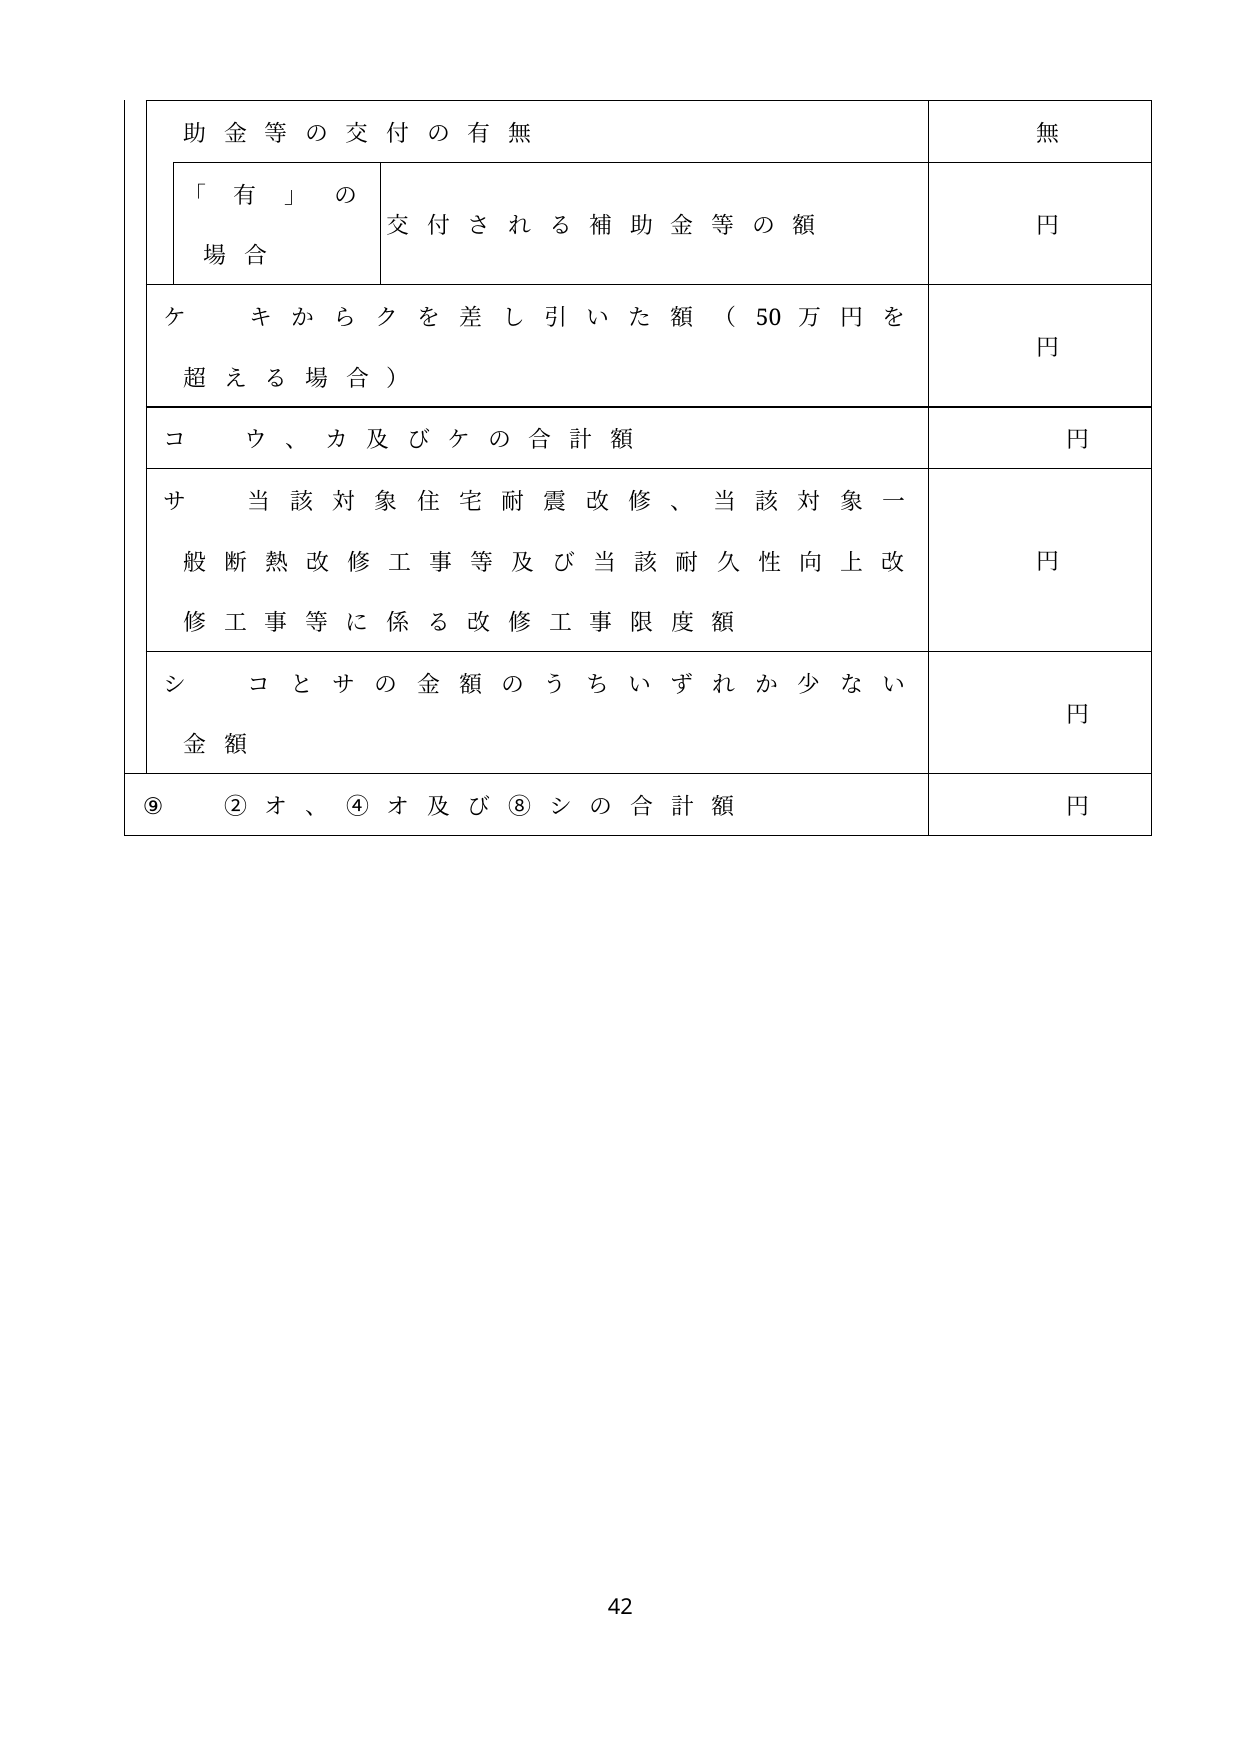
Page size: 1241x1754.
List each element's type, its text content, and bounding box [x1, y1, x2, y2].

table_cell サ 当該対象住宅耐震改修、当該対象一般断熱改修工事等及び当該耐久性向上改修工事等に係る改修工事限度額 [147, 469, 928, 651]
table_cell 円 [929, 408, 1151, 468]
table_cell ⑨ ②オ、④オ及び⑧シの合計額 [125, 774, 928, 835]
table_cell [125, 406, 146, 468]
table_cell シ コとサの金額のうちいずれか少ない金額 [147, 652, 928, 773]
table_cell [125, 284, 146, 406]
table_cell 円 [929, 774, 1151, 835]
table_cell 円 [929, 652, 1151, 773]
table_cell [125, 162, 146, 284]
table_cell [125, 651, 146, 773]
table_cell 円 [929, 469, 1151, 651]
table_cell 「有」の場合 [174, 163, 380, 284]
table_cell ケ キからクを差し引いた額（50万円を超える場合） [147, 285, 928, 406]
table_cell [125, 100, 146, 162]
table_cell 円 [929, 163, 1151, 284]
table_cell 助金等の交付の有無 [147, 101, 928, 162]
table_cell 円 [929, 285, 1151, 406]
table_cell コ ウ、カ及びケの合計額 [147, 408, 928, 468]
table_cell [147, 162, 173, 284]
table_cell 無 [929, 101, 1151, 162]
table_cell 交付される補助金等の額 [381, 163, 928, 284]
table_cell [125, 468, 146, 651]
